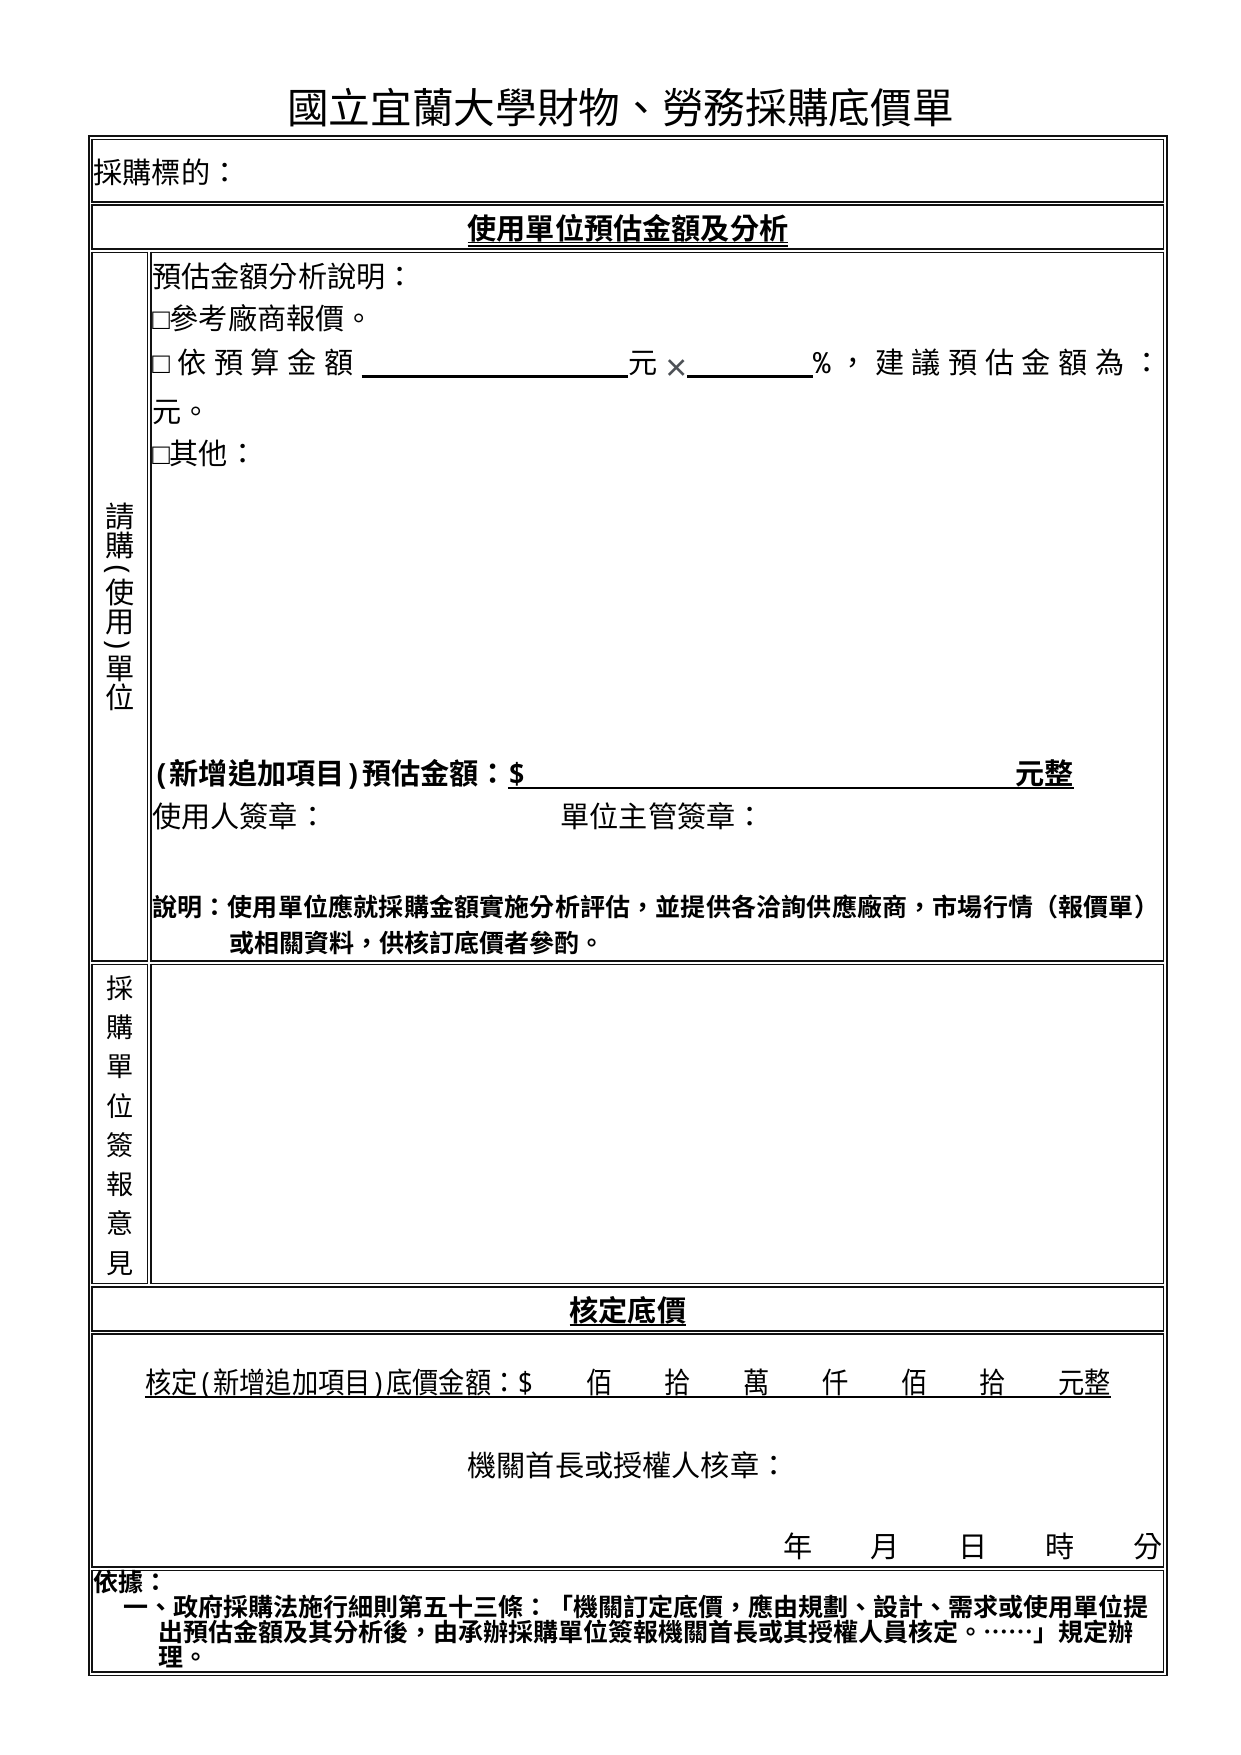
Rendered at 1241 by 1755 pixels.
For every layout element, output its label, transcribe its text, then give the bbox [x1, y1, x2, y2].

table_cell 請購(使用)單位 [93, 253, 147, 960]
table_cell 核定(新增追加項目)底價金額：$ 佰 拾 萬 仟 佰 拾 元整 機關首長或授權人核章： 年 月 日 時 分 [93, 1335, 1163, 1566]
table_cell 使用單位預估金額及分析 [93, 206, 1163, 248]
table_cell [152, 965, 1163, 1283]
table_header 採購標的： [93, 140, 1163, 201]
table_cell 採購單位簽報意見 [93, 965, 147, 1283]
text 國立宜蘭大學財物、勞務採購底價單 [75, 75, 1165, 135]
table_cell 核定底價 [93, 1288, 1163, 1330]
table_cell 依據： 一、政府採購法施行細則第五十三條：「機關訂定底價，應由規劃、設計、需求或使用單位提出預估金額及其分析後，由承辦採購單位簽報機關首長或其授權人員核定。……」規定辦理。 [93, 1571, 1163, 1671]
table_cell 預估金額分析說明： □參考廠商報價。 □依預算金額 元× %，建議預估金額為： 元。 □其他： (新增追加項目)預估金額：$ 元整 使用人簽章： 單位主管簽章： 說明：使用單位應就採購金額實施分析評估，並提供各洽詢供應廠商，市場行情（報價單）或相關資料，供核訂底價者參酌。 [152, 253, 1163, 960]
